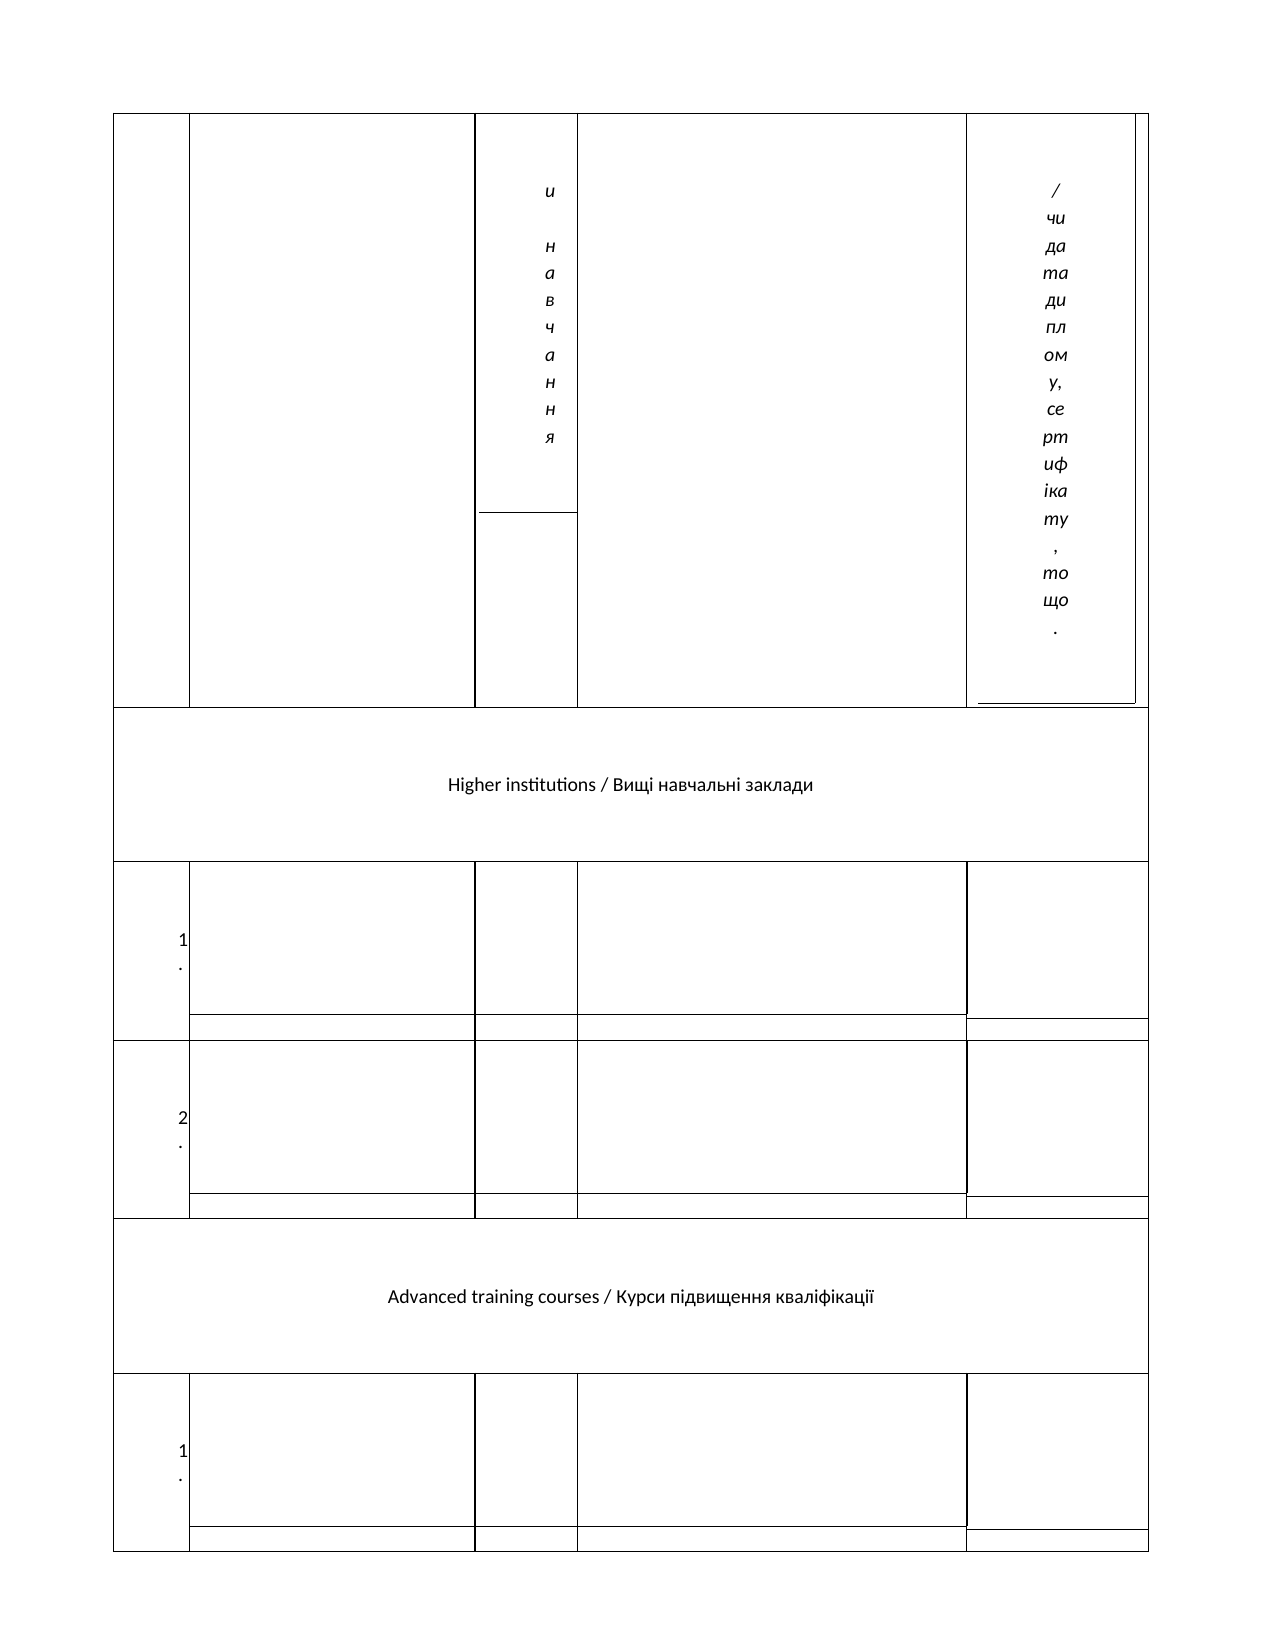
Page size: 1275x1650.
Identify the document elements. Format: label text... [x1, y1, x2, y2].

table_cell [578, 1194, 966, 1218]
table_header [190, 114, 474, 707]
table_header [114, 114, 189, 707]
table_header / чи дата диплому, сертифікату, тощо. [967, 114, 1148, 707]
table_cell [476, 1374, 577, 1526]
table_cell Advanced training courses / Курси підвищення кваліфікації [114, 1219, 1148, 1373]
table_cell [967, 1041, 1148, 1196]
table_cell 1. [114, 862, 189, 1040]
table_cell [967, 1197, 1148, 1218]
table_cell [190, 1374, 474, 1526]
table_cell 2. [114, 1041, 189, 1218]
table_cell [578, 1015, 966, 1040]
table_cell 1. [114, 1374, 189, 1551]
table_cell [578, 1041, 966, 1193]
table_cell [967, 1530, 1148, 1551]
table_header [578, 114, 966, 707]
table_cell [967, 862, 1148, 1018]
table_cell [190, 1015, 474, 1040]
table_cell [190, 1041, 474, 1193]
table_cell [578, 862, 966, 1014]
table_cell [578, 1527, 966, 1551]
table_cell Higher institutions / Вищі навчальні заклади [114, 708, 1148, 861]
table_cell [967, 1374, 1148, 1529]
table_header и навчання [476, 114, 577, 707]
table_cell [476, 862, 577, 1014]
table_cell [967, 1019, 1148, 1040]
table_cell [476, 1194, 577, 1218]
table_cell [476, 1015, 577, 1040]
table_cell [190, 1527, 474, 1551]
table_cell [190, 1194, 474, 1218]
table_cell [476, 1041, 577, 1193]
table_cell [190, 862, 474, 1014]
table_cell [578, 1374, 966, 1526]
table_cell [476, 1527, 577, 1551]
